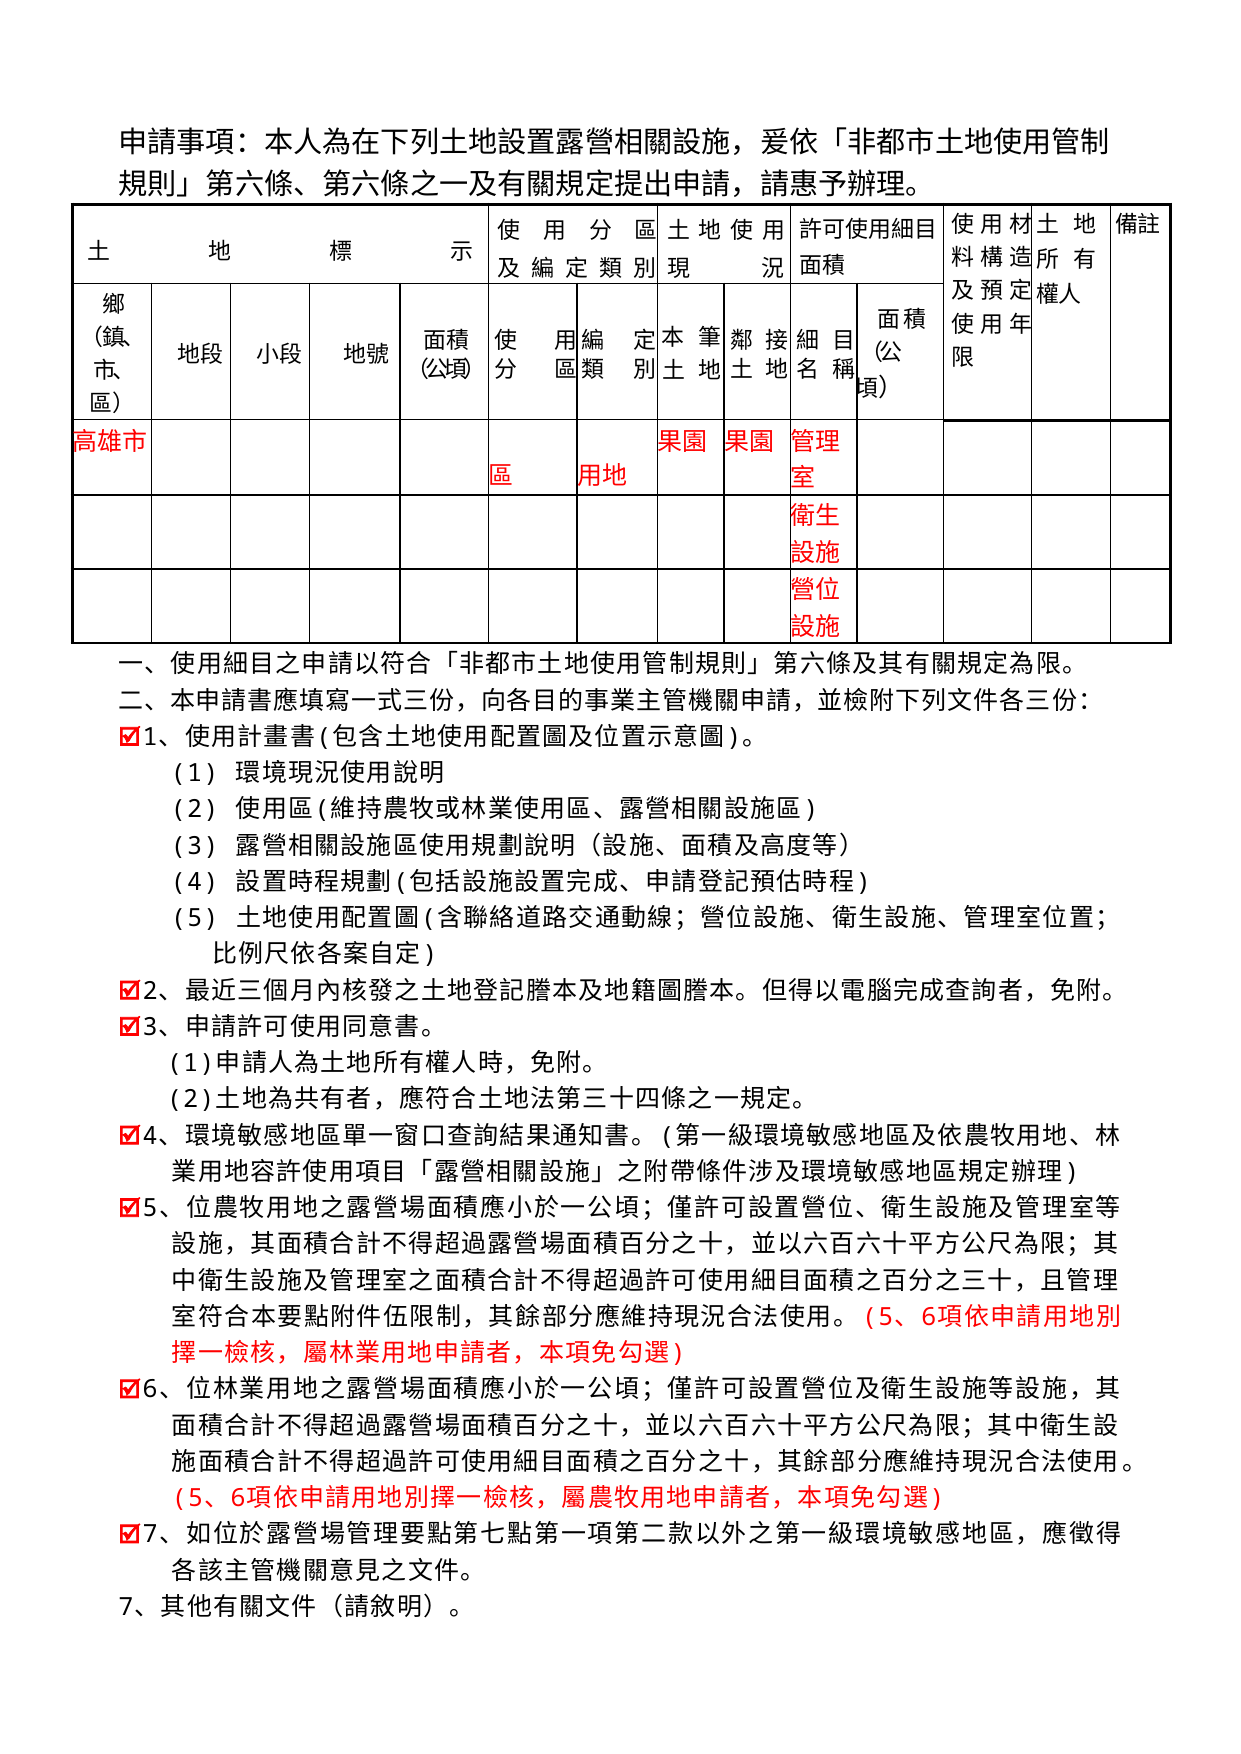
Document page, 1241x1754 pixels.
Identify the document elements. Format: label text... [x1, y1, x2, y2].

text 7、如位於露營場管理要點第七點第一項第二款以外之第一級環境敏感地區，應徵得各該主管機關意見之文件。 [118, 1514, 1122, 1586]
table_cell 地號 [310, 284, 399, 418]
text (2)土地為共有者，應符合土地法第三十四條之一規定。 [118, 1079, 1122, 1115]
table_cell 使 用 分 區 [489, 284, 576, 418]
table_header 使用分區 及 編 定 類 別 [489, 206, 657, 282]
table_cell [152, 420, 230, 494]
table_cell 面積 （公頃） [858, 284, 943, 418]
table_cell [310, 496, 399, 568]
table_cell [658, 570, 723, 642]
text (2) 使用區(維持農牧或林業使用區、露營相關設施區) [118, 789, 1122, 825]
table_cell 細 目 名 稱 [791, 284, 856, 418]
text 2、最近三個月內核發之土地登記謄本及地籍圖謄本。但得以電腦完成查詢者，免附。 [118, 970, 1122, 1006]
table_cell [1032, 496, 1110, 568]
table_cell [310, 570, 399, 642]
table_cell [489, 570, 576, 642]
table_header 土 地 使 用 現 況 [658, 206, 790, 282]
table_cell [231, 496, 309, 568]
table_cell [858, 570, 943, 642]
text (3) 露營相關設施區使用規劃說明（設施、面積及高度等） [118, 825, 1122, 861]
title 申請事項：本人為在下列土地設置露營相關設施，爰依「非都市土地使用管制規則」第六條、第六條之一及有關規定提出申請，請惠予辦理。 [118, 118, 1122, 203]
text 3、申請許可使用同意書。 [118, 1006, 1122, 1043]
table_cell [1111, 570, 1169, 642]
text 4、環境敏感地區單一窗口查詢結果通知書。(第一級環境敏感地區及依農牧用地、林業用地容許使用項目「露營相關設施」之附帶條件涉及環境敏感地區規定辦理) [118, 1115, 1122, 1188]
table_cell [1032, 422, 1110, 494]
table_header 備註 [1111, 206, 1169, 418]
table_cell 用地 [578, 420, 657, 494]
table_cell [578, 496, 657, 568]
text 7、其他有關文件（請敘明）。 [118, 1586, 1122, 1623]
text 二、本申請書應填寫一式三份，向各目的事業主管機關申請，並檢附下列文件各三份： [118, 680, 1122, 716]
table_cell [578, 570, 657, 642]
table_cell 果園 [658, 420, 723, 494]
table_cell 鄉（鎮、市、區） [74, 284, 151, 418]
table_cell 面積 （公頃） [401, 284, 488, 418]
table_cell [725, 496, 790, 568]
table_header 使用材料構造及預定使用年限 [944, 206, 1031, 418]
text (4) 設置時程規劃(包括設施設置完成、申請登記預估時程) [118, 861, 1122, 898]
table_cell [658, 496, 723, 568]
table_cell [1032, 570, 1110, 642]
table_cell 本 筆土 地 [658, 284, 723, 418]
table_cell 編 定 類 別 [578, 284, 657, 418]
table_cell [152, 570, 230, 642]
table_header 土 地 標 示 [74, 206, 488, 282]
table_cell [74, 570, 151, 642]
table_cell [231, 420, 309, 494]
text 一、使用細目之申請以符合「非都市土地使用管制規則」第六條及其有關規定為限。 [118, 644, 1122, 680]
table_cell [401, 570, 488, 642]
text (1)申請人為土地所有權人時，免附。 [118, 1043, 1122, 1079]
table_cell [310, 420, 399, 494]
table_cell 營位設施 [791, 570, 856, 642]
table_cell 高雄市 [74, 420, 151, 494]
table_cell [231, 570, 309, 642]
table_header 土地所有權人 [1032, 206, 1110, 418]
text (5) 土地使用配置圖(含聯絡道路交通動線；營位設施、衛生設施、管理室位置；比例尺依各案自定) [118, 898, 1122, 970]
table_cell 衛生設施 [791, 496, 856, 568]
table_cell [489, 496, 576, 568]
table_cell [944, 496, 1031, 568]
table_cell [944, 422, 1031, 494]
text 6、位林業用地之露營場面積應小於一公頃；僅許可設置營位及衛生設施等設施，其面積合計不得超過露營場面積百分之十，並以六百六十平方公尺為限；其中衛生設施面積合計不得超過許可使用細目面積之百分之十，其餘部分應維持現況合法使用。(5、6項依申請用地別擇一檢核，屬農牧用地申請者，本項免勾選) [118, 1369, 1122, 1514]
text 5、位農牧用地之露營場面積應小於一公頃；僅許可設置營位、衛生設施及管理室等設施，其面積合計不得超過露營場面積百分之十，並以六百六十平方公尺為限；其中衛生設施及管理室之面積合計不得超過許可使用細目面積之百分之三十，且管理室符合本要點附件伍限制，其餘部分應維持現況合法使用。(5、6項依申請用地別擇一檢核，屬林業用地申請者，本項免勾選) [118, 1188, 1122, 1369]
table_cell [1111, 496, 1169, 568]
table_cell [725, 570, 790, 642]
table_cell [858, 496, 943, 568]
table_cell 果園 [725, 420, 790, 494]
table_header 許可使用細目 面積 [791, 206, 943, 282]
table_cell 鄰 接 土 地 [725, 284, 790, 418]
table_cell 管理室 [791, 420, 856, 494]
table_cell [74, 496, 151, 568]
table_cell 地段 [152, 284, 230, 418]
text 1、使用計畫書(包含土地使用配置圖及位置示意圖)。 [118, 716, 1122, 753]
table_cell [401, 496, 488, 568]
text (1) 環境現況使用說明 [118, 753, 1122, 789]
table_cell [152, 496, 230, 568]
table_cell [944, 570, 1031, 642]
table_cell 區 [489, 420, 576, 494]
table_cell [1111, 422, 1169, 494]
table_cell 小段 [231, 284, 309, 418]
table_cell [858, 420, 943, 494]
table_cell [401, 420, 488, 494]
